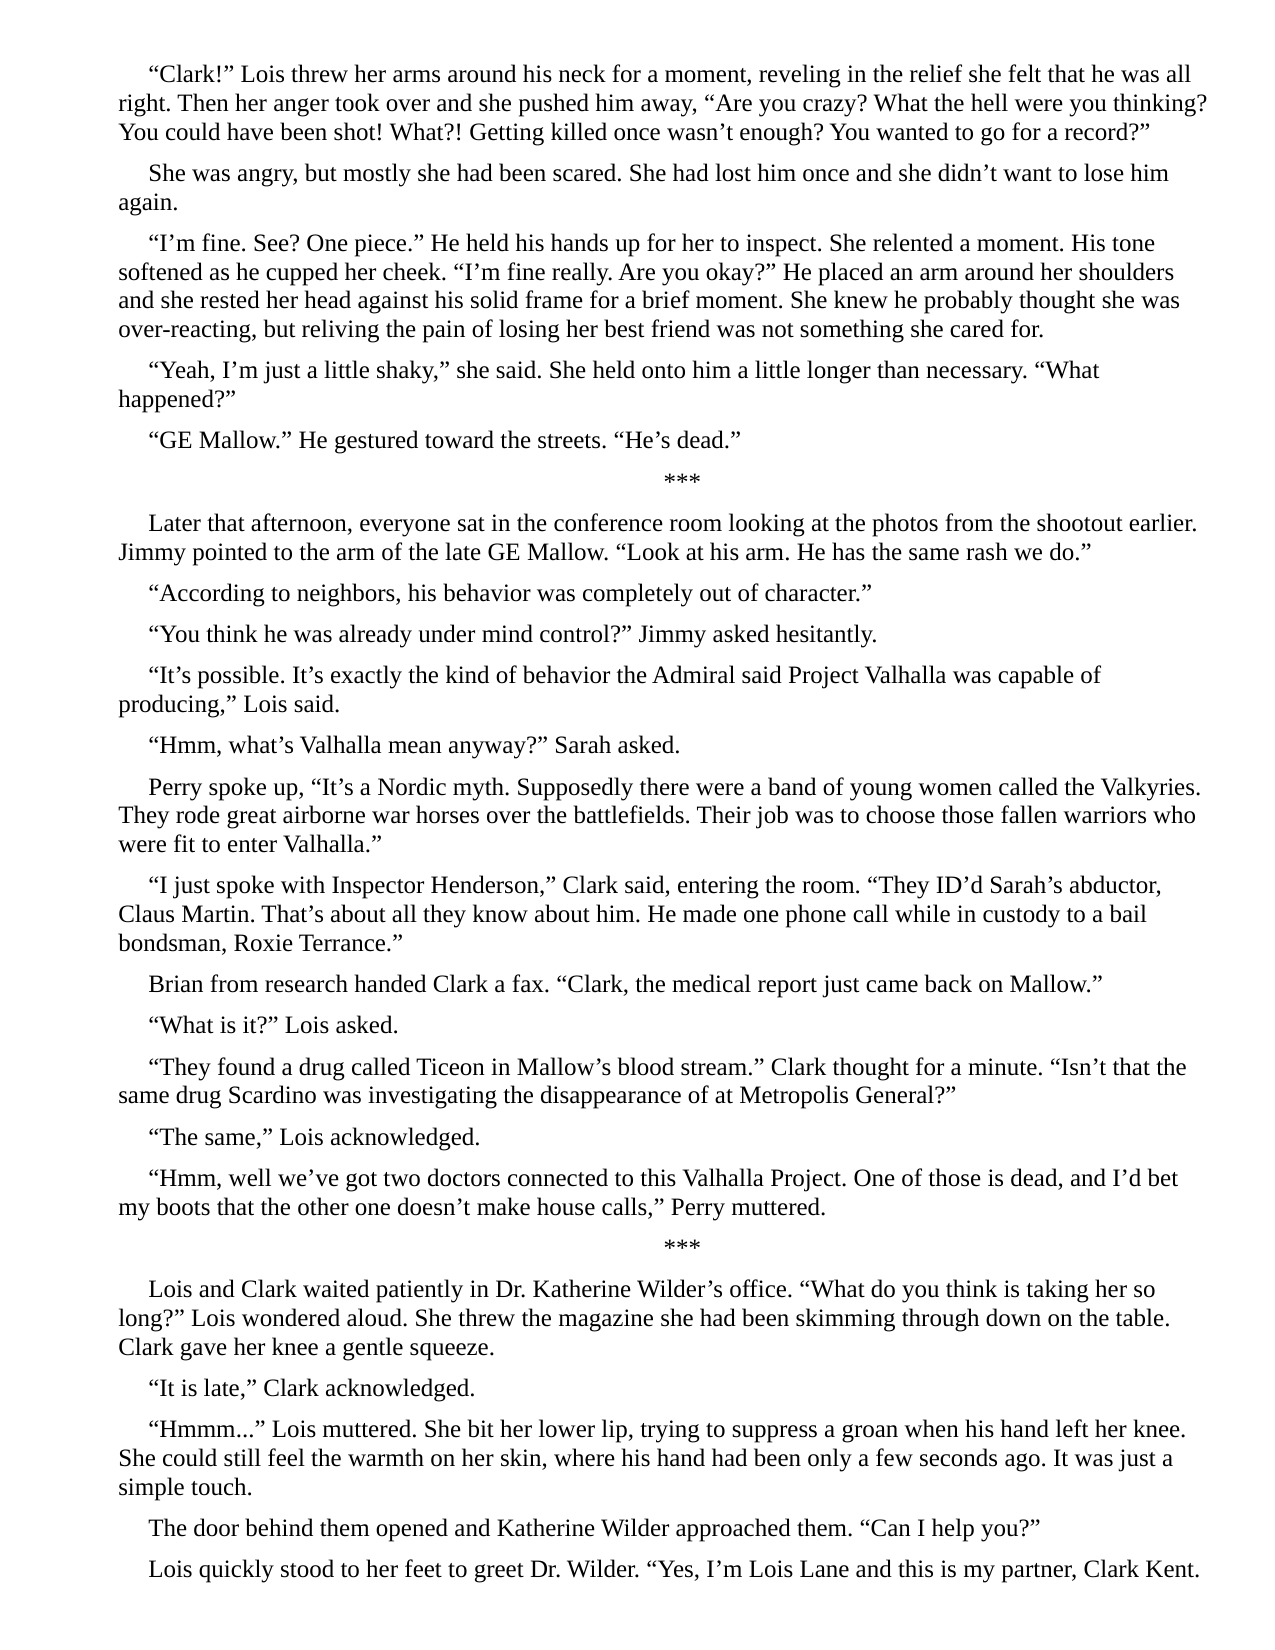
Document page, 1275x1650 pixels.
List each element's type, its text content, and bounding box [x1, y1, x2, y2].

text “They found a drug called Ticeon in Mallow’s blood stream.” Clark thought for a minute. “Isn’t that the same drug Scardino was investigating the disappearance of at Metropolis General?” [118, 1052, 1216, 1109]
text “The same,” Lois acknowledged. [118, 1122, 1216, 1150]
text “What is it?” Lois asked. [118, 1010, 1216, 1039]
text “It is late,” Clark acknowledged. [118, 1373, 1216, 1402]
text Later that afternoon, everyone sat in the conference room looking at the photos from the shootout earlier. Jimmy pointed to the arm of the late GE Mallow. “Look at his arm. He has the same rash we do.” [118, 508, 1216, 565]
text “GE Mallow.” He gestured toward the streets. “He’s dead.” [118, 425, 1216, 454]
text “I just spoke with Inspector Henderson,” Clark said, entering the room. “They ID’d Sarah’s abductor, Claus Martin. That’s about all they know about him. He made one phone call while in custody to a bail bondsman, Roxie Terrance.” [118, 870, 1216, 957]
text Lois quickly stood to her feet to greet Dr. Wilder. “Yes, I’m Lois Lane and this is my partner, Clark Kent. [118, 1554, 1216, 1583]
text “Hmmm...” Lois muttered. She bit her lower lip, trying to suppress a groan when his hand left her knee. She could still feel the warmth on her skin, where his hand had been only a few seconds ago. It was just a simple touch. [118, 1414, 1216, 1500]
text Brian from research handed Clark a fax. “Clark, the medical report just came back on Mallow.” [118, 969, 1216, 998]
text *** [118, 1233, 1216, 1262]
text “According to neighbors, his behavior was completely out of character.” [118, 578, 1216, 607]
text “It’s possible. It’s exactly the kind of behavior the Admiral said Project Valhalla was capable of producing,” Lois said. [118, 660, 1216, 718]
text *** [118, 467, 1216, 495]
text Lois and Clark waited patiently in Dr. Katherine Wilder’s office. “What do you think is taking her so long?” Lois wondered aloud. She threw the magazine she had been skimming through down on the table. Clark gave her knee a gentle squeeze. [118, 1274, 1216, 1360]
text The door behind them opened and Katherine Wilder approached them. “Can I help you?” [118, 1513, 1216, 1542]
text “I’m fine. See? One piece.” He held his hands up for her to inspect. She relented a moment. His tone softened as he cupped her cheek. “I’m fine really. Are you okay?” He placed an arm around her shoulders and she rested her head against his solid frame for a brief moment. She knew he probably thought she was over-reacting, but reliving the pain of losing her best friend was not something she cared for. [118, 228, 1216, 343]
text “You think he was already under mind control?” Jimmy asked hesitantly. [118, 619, 1216, 648]
text “Hmm, well we’ve got two doctors connected to this Valhalla Project. One of those is dead, and I’d bet my boots that the other one doesn’t make house calls,” Perry muttered. [118, 1163, 1216, 1220]
text “Yeah, I’m just a little shaky,” she said. She held onto him a little longer than necessary. “What happened?” [118, 355, 1216, 413]
text “Hmm, what’s Valhalla mean anyway?” Sarah asked. [118, 730, 1216, 759]
text “Clark!” Lois threw her arms around his neck for a moment, reveling in the relief she felt that he was all right. Then her anger took over and she pushed him away, “Are you crazy? What the hell were you thinking? You could have been shot! What?! Getting killed once wasn’t enough? You wanted to go for a record?” [118, 59, 1216, 145]
text Perry spoke up, “It’s a Nordic myth. Supposedly there were a band of young women called the Valkyries. They rode great airborne war horses over the battlefields. Their job was to choose those fallen warriors who were fit to enter Valhalla.” [118, 772, 1216, 858]
text She was angry, but mostly she had been scared. She had lost him once and she didn’t want to lose him again. [118, 158, 1216, 215]
